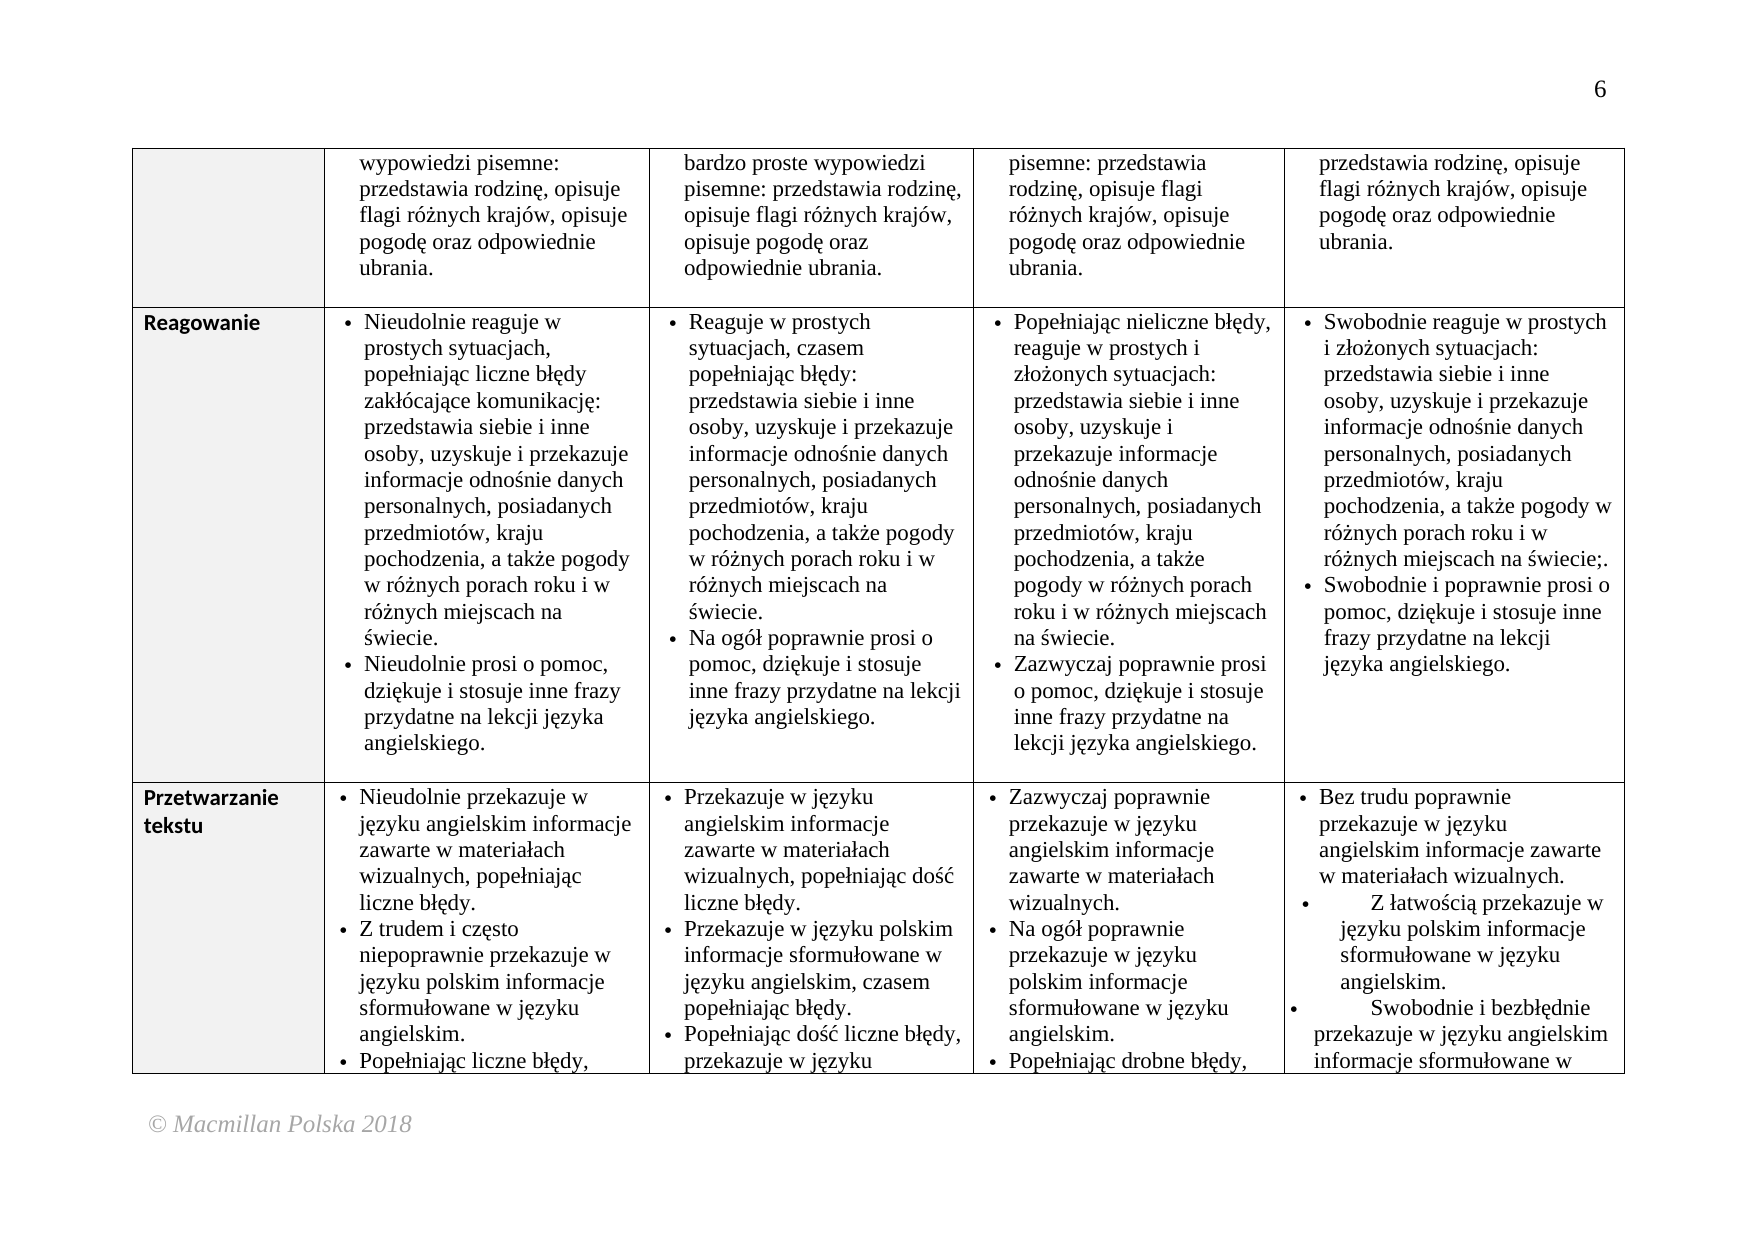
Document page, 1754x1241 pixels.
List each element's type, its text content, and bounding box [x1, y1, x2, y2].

table_cell pisemne: przedstawia rodzinę, opisuje flagi różnych krajów, opisuje pogodę oraz odpowiednie ubrania. [974, 149, 1284, 307]
table_cell [133, 149, 324, 307]
table_cell Reagowanie [133, 308, 324, 782]
table_cell Bez trudu poprawnie przekazuje w języku angielskim informacje zawarte w materiałach wizualnych. Z łatwością przekazuje w języku polskim informacje sformułowane w języku angielskim. Swobodnie i bezbłędnie przekazuje w języku angielskim informacje sformułowane w języku polskim. [1285, 783, 1624, 1073]
table_cell Reaguje w prostych sytuacjach, czasem popełniając błędy: przedstawia siebie i inne osoby, uzyskuje i przekazuje informacje odnośnie danych personalnych, posiadanych przedmiotów, kraju pochodzenia, a także pogody w różnych porach roku i w różnych miejscach na świecie. Na ogół poprawnie prosi o pomoc, dziękuje i stosuje inne frazy przydatne na lekcji języka angielskiego. [650, 308, 973, 782]
table_cell Nieudolnie przekazuje w języku angielskim informacje zawarte w materiałach wizualnych, popełniając liczne błędy. Z trudem i często niepoprawnie przekazuje w języku polskim informacje sformułowane w języku angielskim. Popełniając liczne błędy, [325, 783, 649, 1073]
table_cell Przetwarzanie tekstu [133, 783, 324, 1073]
table_cell przedstawia rodzinę, opisuje flagi różnych krajów, opisuje pogodę oraz odpowiednie ubrania. [1285, 149, 1624, 307]
table_cell Przekazuje w języku angielskim informacje zawarte w materiałach wizualnych, popełniając dość liczne błędy. Przekazuje w języku polskim informacje sformułowane w języku angielskim, czasem popełniając błędy. Popełniając dość liczne błędy, przekazuje w języku [650, 783, 973, 1073]
table_cell wypowiedzi pisemne: przedstawia rodzinę, opisuje flagi różnych krajów, opisuje pogodę oraz odpowiednie ubrania. [325, 149, 649, 307]
table_cell bardzo proste wypowiedzi pisemne: przedstawia rodzinę, opisuje flagi różnych krajów, opisuje pogodę oraz odpowiednie ubrania. [650, 149, 973, 307]
table_cell Nieudolnie reaguje w prostych sytuacjach, popełniając liczne błędy zakłócające komunikację: przedstawia siebie i inne osoby, uzyskuje i przekazuje informacje odnośnie danych personalnych, posiadanych przedmiotów, kraju pochodzenia, a także pogody w różnych porach roku i w różnych miejscach na świecie. Nieudolnie prosi o pomoc, dziękuje i stosuje inne frazy przydatne na lekcji języka angielskiego. [325, 308, 649, 782]
table_cell Popełniając nieliczne błędy, reaguje w prostych i złożonych sytuacjach: przedstawia siebie i inne osoby, uzyskuje i przekazuje informacje odnośnie danych personalnych, posiadanych przedmiotów, kraju pochodzenia, a także pogody w różnych porach roku i w różnych miejscach na świecie. Zazwyczaj poprawnie prosi o pomoc, dziękuje i stosuje inne frazy przydatne na lekcji języka angielskiego. [974, 308, 1284, 782]
table_cell Swobodnie reaguje w prostych i złożonych sytuacjach: przedstawia siebie i inne osoby, uzyskuje i przekazuje informacje odnośnie danych personalnych, posiadanych przedmiotów, kraju pochodzenia, a także pogody w różnych porach roku i w różnych miejscach na świecie;. Swobodnie i poprawnie prosi o pomoc, dziękuje i stosuje inne frazy przydatne na lekcji języka angielskiego. [1285, 308, 1624, 782]
table_cell Zazwyczaj poprawnie przekazuje w języku angielskim informacje zawarte w materiałach wizualnych. Na ogół poprawnie przekazuje w języku polskim informacje sformułowane w języku angielskim. Popełniając drobne błędy, [974, 783, 1284, 1073]
